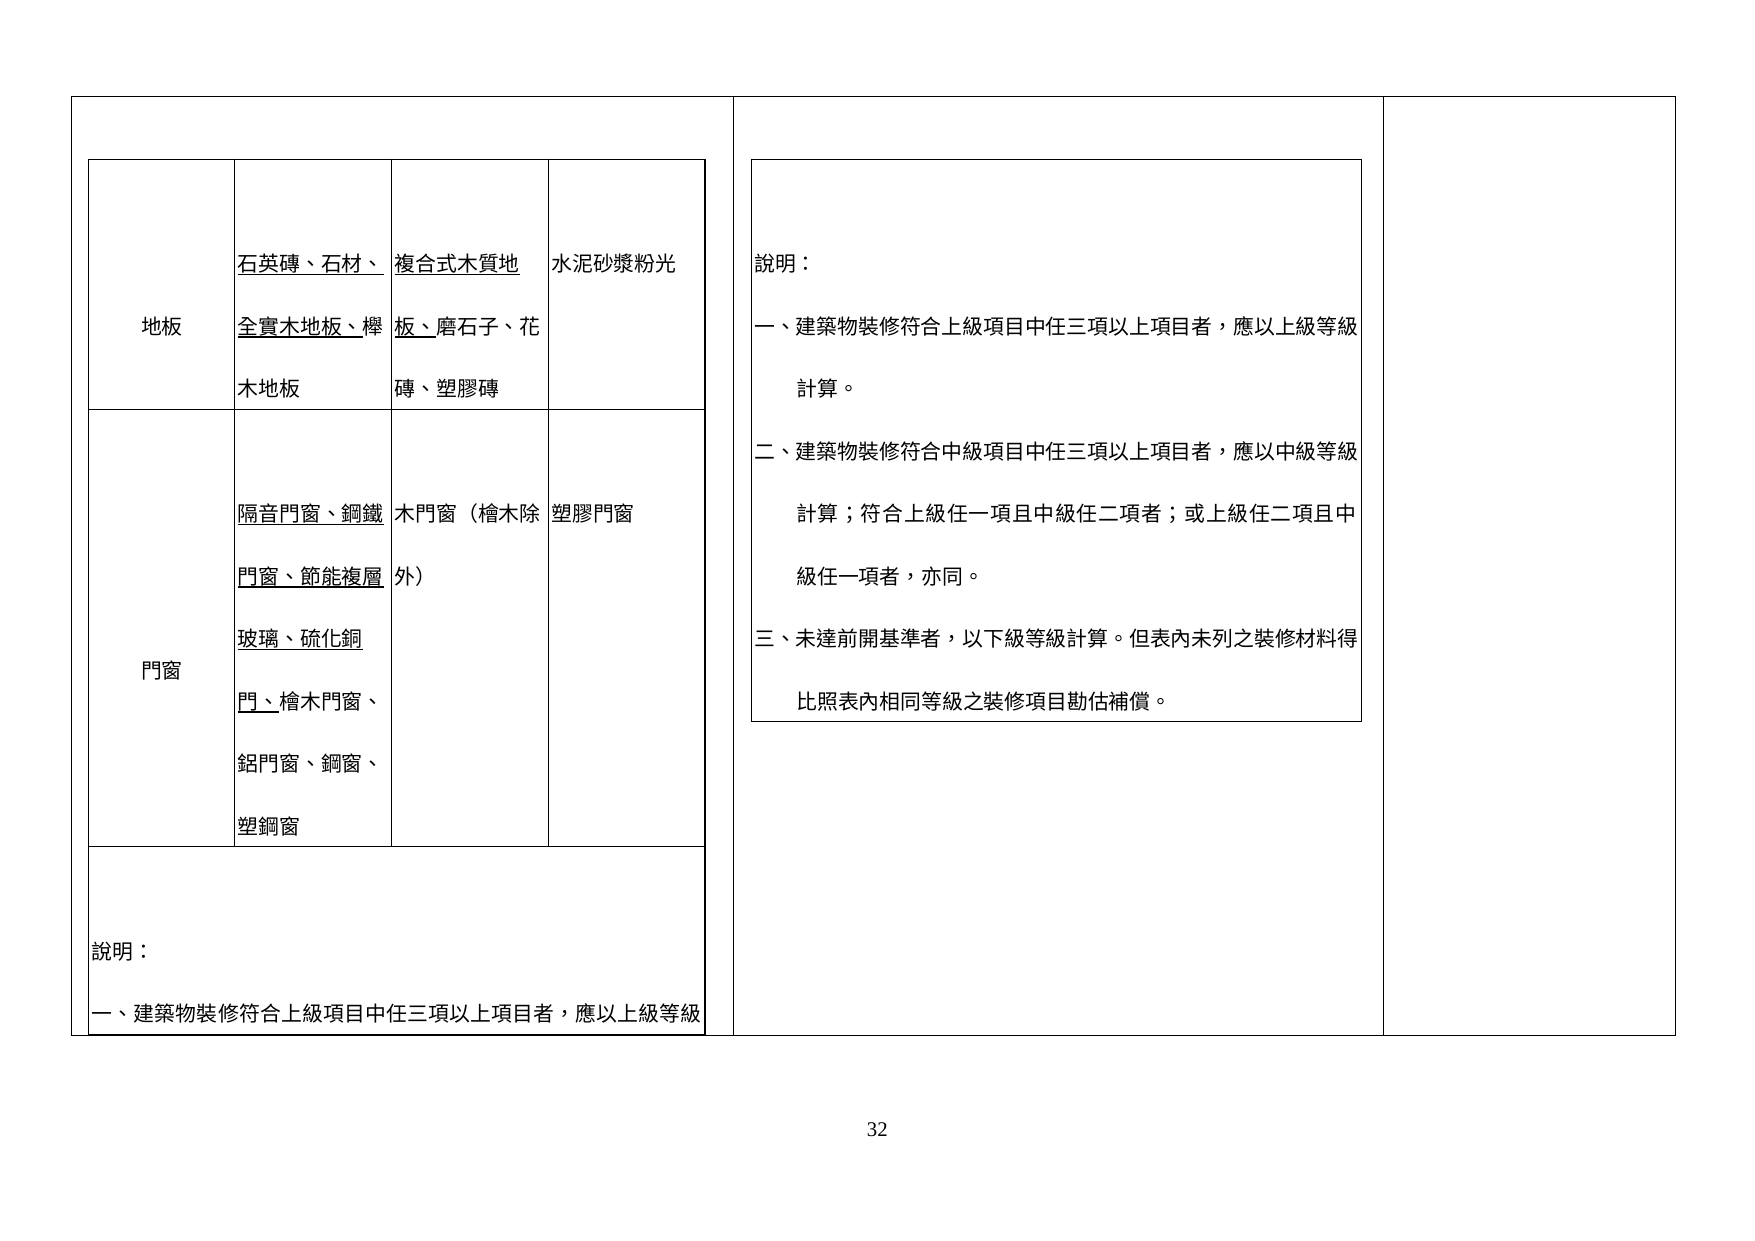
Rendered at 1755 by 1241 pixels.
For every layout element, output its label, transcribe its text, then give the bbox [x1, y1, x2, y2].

table_cell 木門窗（檜木除外） [392, 410, 548, 846]
table_cell 複合式木質地板、磨石子、花磚、塑膠磚 [392, 160, 548, 408]
table_cell 隔音門窗、鋼鐵門窗、節能複層玻璃、硫化銅門、檜木門窗、鋁門窗、鋼窗、塑鋼窗 [235, 410, 391, 846]
table_cell 說明： 一、建築物裝修符合上級項目中任三項以上項目者，應以上級等級 [89, 847, 704, 1033]
table_cell 塑膠門窗 [549, 410, 704, 846]
table_cell 說明： 一、建築物裝修符合上級項目中任三項以上項目者，應以上級等級計算。 二、建築物裝修符合中級項目中任三項以上項目者，應以中級等級計算；符合上級任一項且中級任二項者；或上級任二項且中級任一項者，亦同。 三、未達前開基準者，以下級等級計算。但表內未列之裝修材料得比照表內相同等級之裝修項目勘估補償。 [752, 160, 1361, 721]
table_cell [72, 97, 733, 1034]
table_cell 門窗 [89, 410, 234, 846]
table_cell 地板 [89, 160, 234, 408]
table_cell 石英磚、石材、全實木地板、櫸木地板 [235, 160, 391, 408]
table_cell [734, 97, 1383, 1034]
table_cell [1384, 97, 1675, 1034]
table_cell 水泥砂漿粉光 [549, 160, 704, 408]
